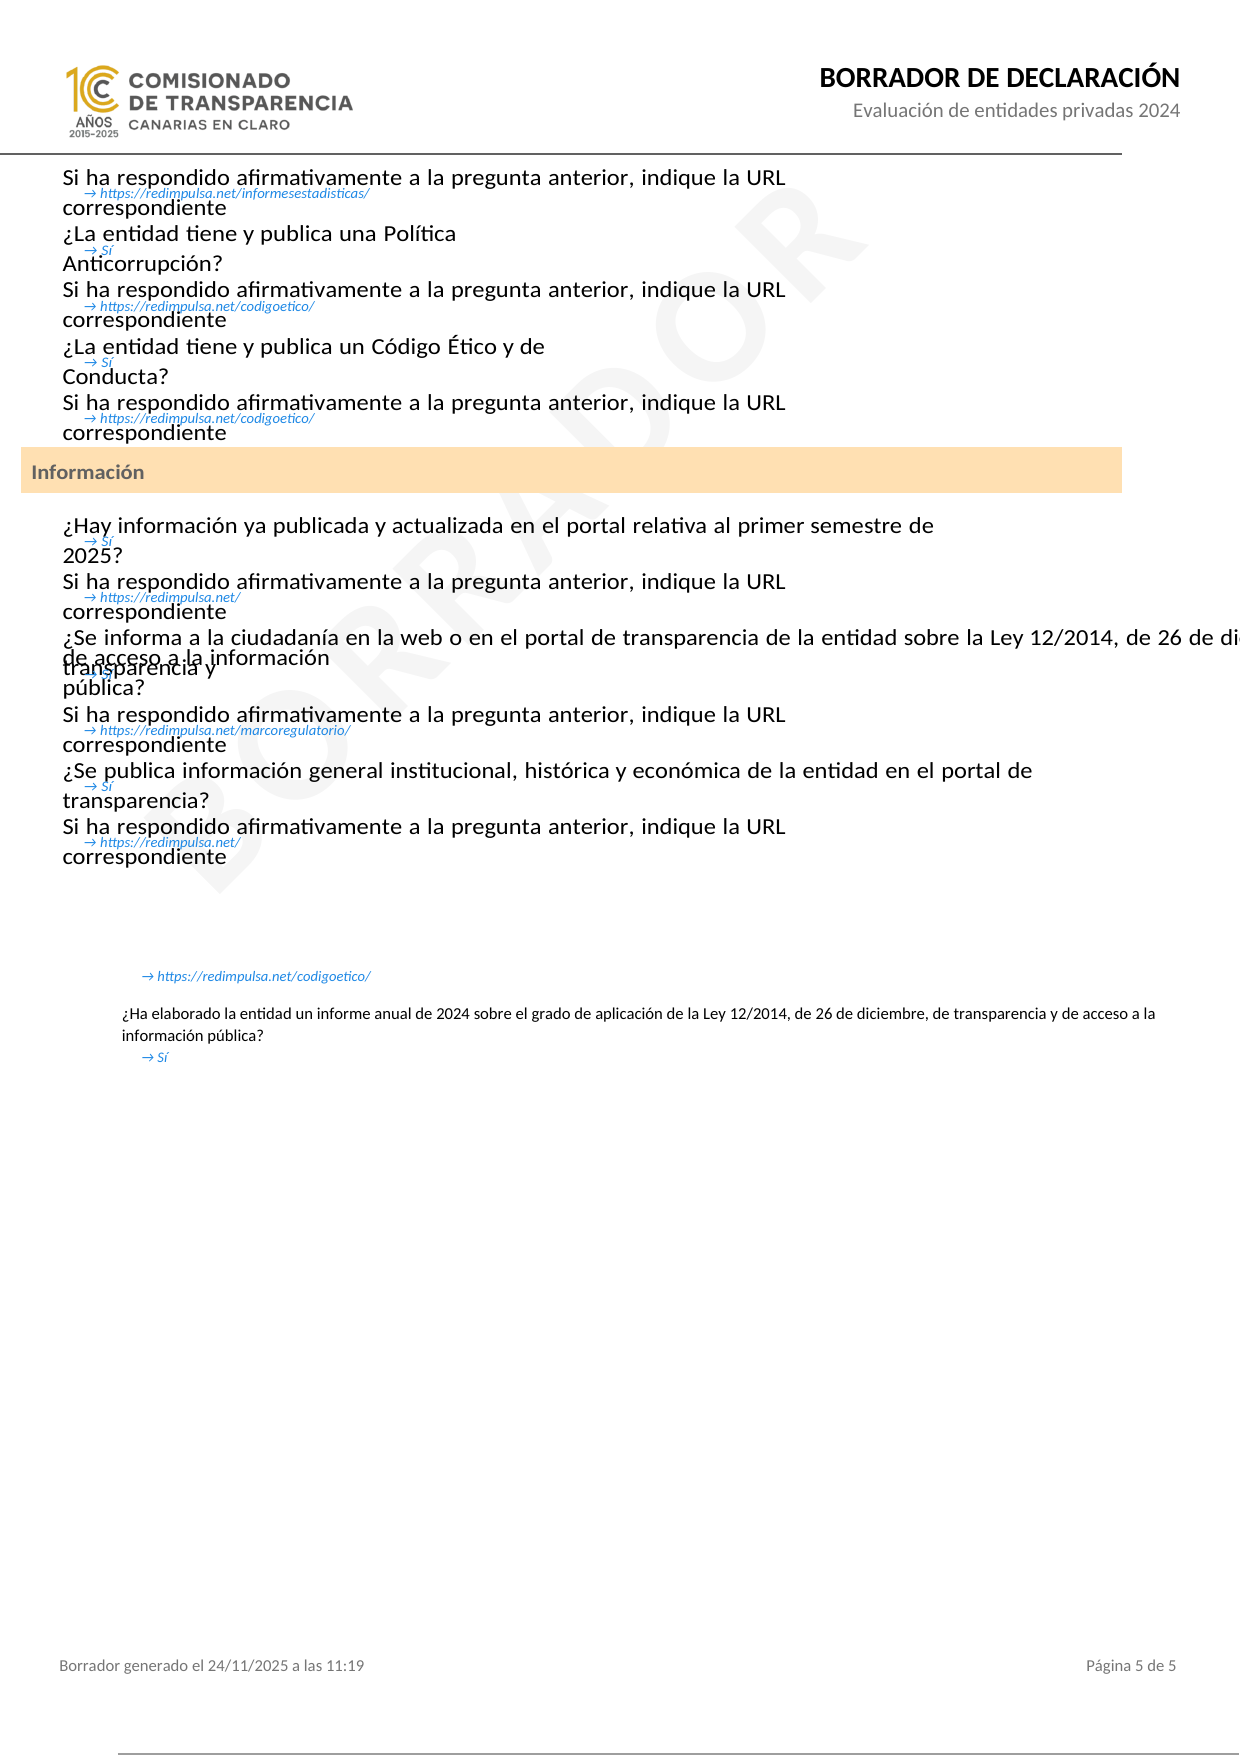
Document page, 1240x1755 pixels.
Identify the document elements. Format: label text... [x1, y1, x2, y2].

text → Sí [141, 1048, 1181, 1066]
text ¿Ha elaborado la entidad un informe anual de 2024 sobre el grado de aplicación de la Ley 12/2014, de 26 de diciembre, de transparencia y de acceso a la información pública? [122, 1003, 1181, 1046]
text → https://redimpulsa.net/codigoetico/ [141, 154, 1181, 985]
